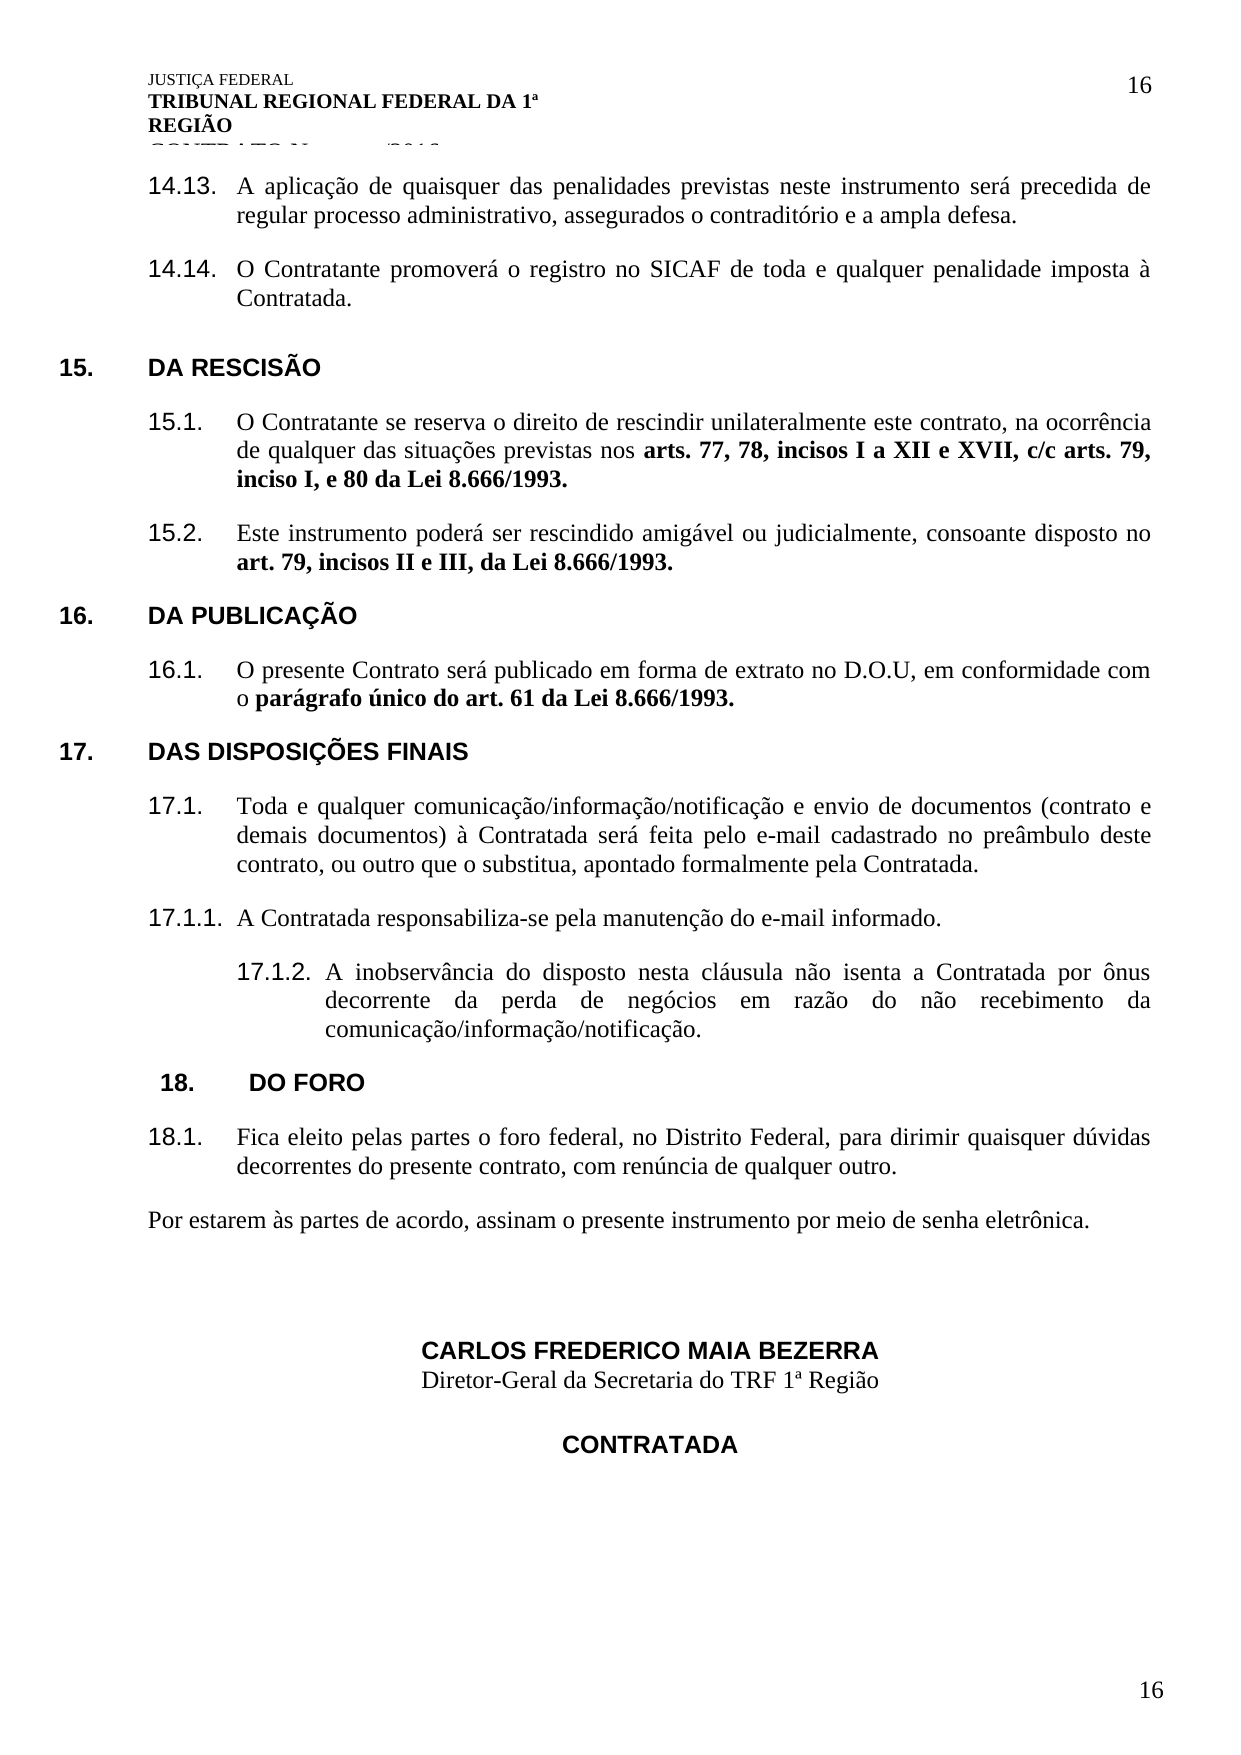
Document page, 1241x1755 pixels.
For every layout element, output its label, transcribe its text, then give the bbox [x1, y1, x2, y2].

list A Contratada responsabiliza-se pela manutenção do e-mail informado. [148, 903, 1163, 932]
subtitle DO FORO [160, 1068, 1163, 1097]
list O Contratante promoverá o registro no SICAF de toda e qualquer penalidade imposta à Contratada. [148, 254, 1152, 311]
list Este instrumento poderá ser rescindido amigável ou judicialmente, consoante disposto no art. 79, incisos II e III, da Lei 8.666/1993. [148, 518, 1152, 576]
subtitle CARLOS FREDERICO MAIA BEZERRA [137, 1336, 1163, 1364]
subtitle DAS DISPOSIÇÕES FINAIS [59, 737, 1163, 766]
list A inobservância do disposto nesta cláusula não isenta a Contratada por ônus decorrente da perda de negócios em razão do não recebimento da comunicação/informação/notificação. [236, 957, 1152, 1043]
subtitle DA RESCISÃO [59, 353, 1163, 381]
list O presente Contrato será publicado em forma de extrato no D.O.U, em conformidade com o parágrafo único do art. 61 da Lei 8.666/1993. [148, 654, 1152, 712]
list O Contratante se reserva o direito de rescindir unilateralmente este contrato, na ocorrência de qualquer das situações previstas nos arts. 77, 78, incisos I a XII e XVII, c/c arts. 79, inciso I, e 80 da Lei 8.666/1993. [148, 407, 1152, 493]
list Toda e qualquer comunicação/informação/notificação e envio de documentos (contrato e demais documentos) à Contratada será feita pelo e-mail cadastrado no preâmbulo deste contrato, ou outro que o substitua, apontado formalmente pela Contratada. [148, 791, 1152, 878]
subtitle DA PUBLICAÇÃO [59, 601, 1163, 629]
subtitle CONTRATADA [136, 1430, 1163, 1459]
text Diretor-Geral da Secretaria do TRF 1ª Região [136, 1365, 1163, 1394]
list A aplicação de quaisquer das penalidades previstas neste instrumento será precedida de regular processo administrativo, assegurados o contraditório e a ampla defesa. [148, 171, 1152, 229]
list Fica eleito pelas partes o foro federal, no Distrito Federal, para dirimir quaisquer dúvidas decorrentes do presente contrato, com renúncia de qualquer outro. [148, 1122, 1152, 1180]
text Por estarem às partes de acordo, assinam o presente instrumento por meio de senha eletrônica. [148, 1205, 1163, 1233]
